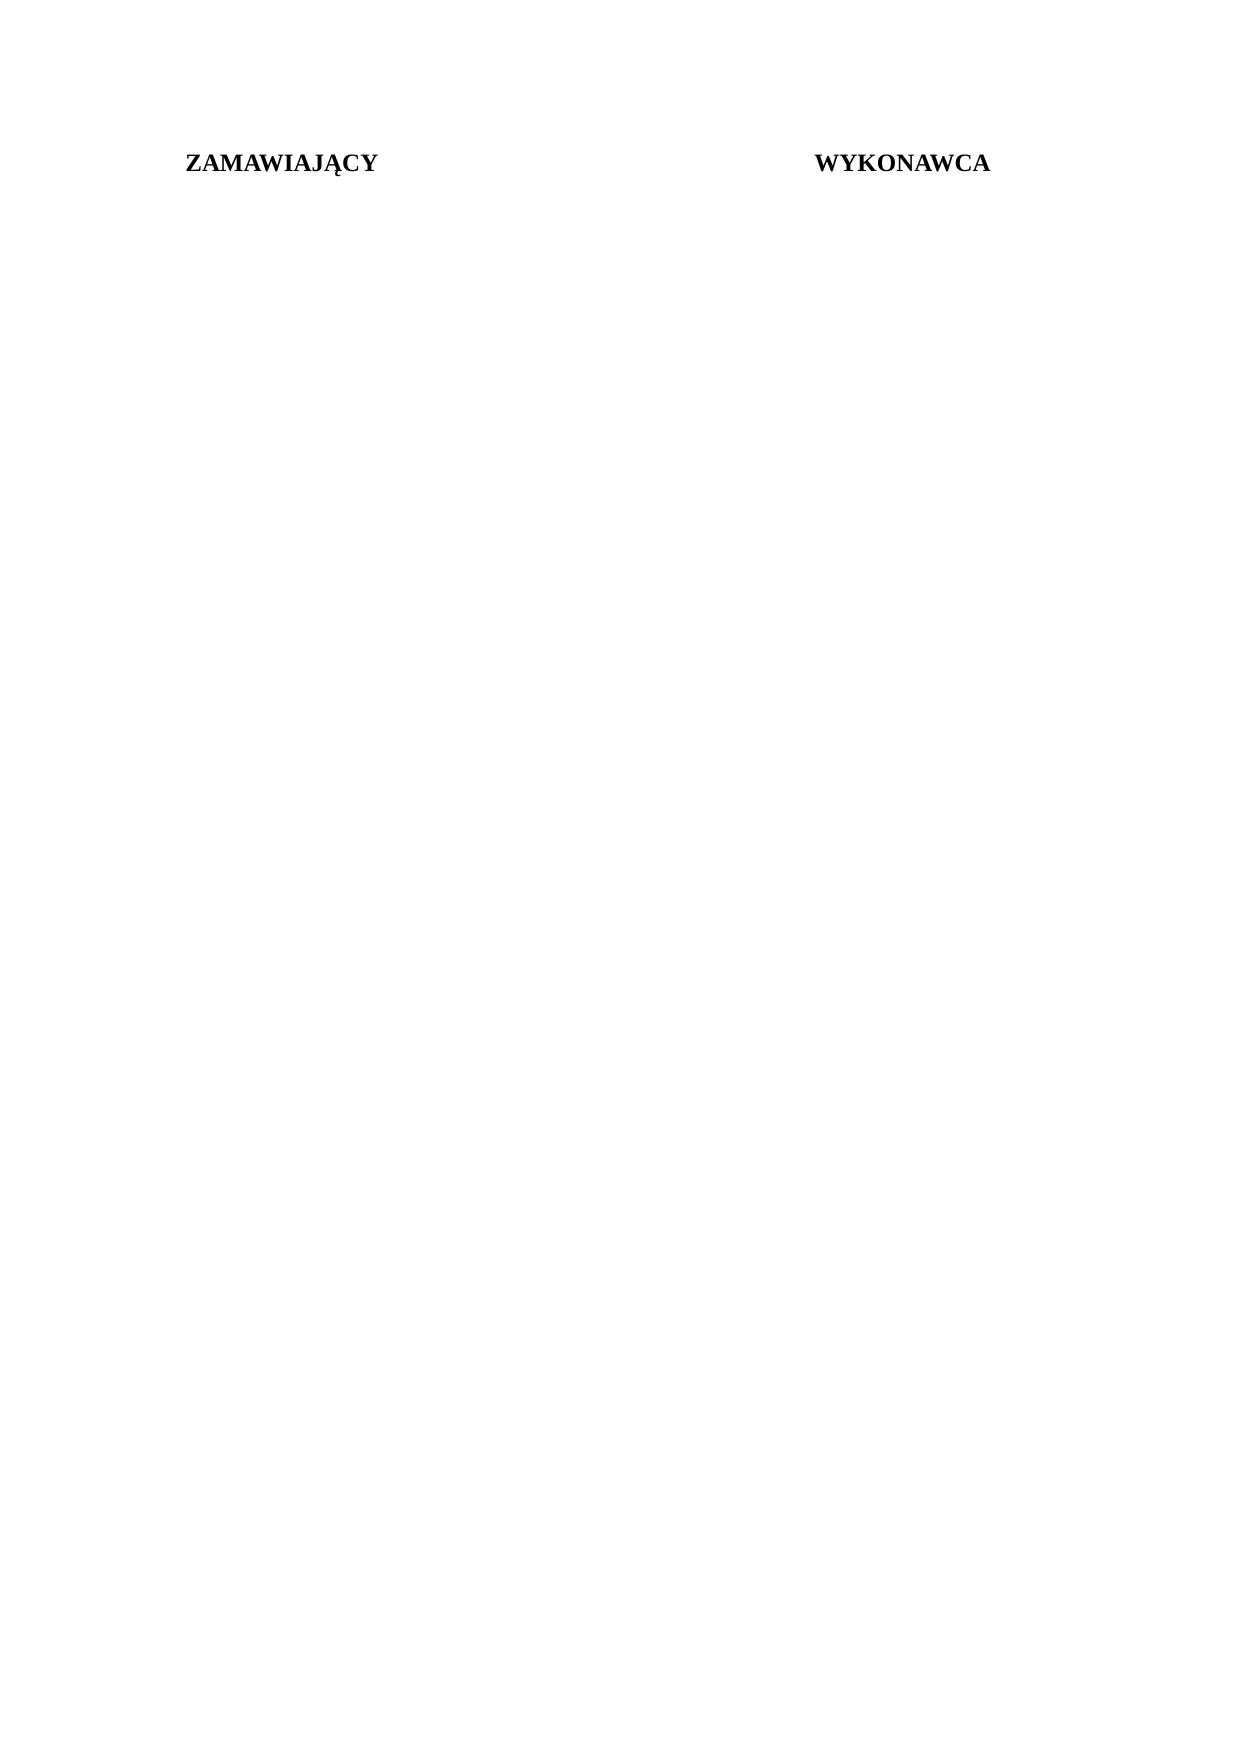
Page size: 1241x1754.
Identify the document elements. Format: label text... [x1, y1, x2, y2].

text ZAMAWIAJĄCY WYKONAWCA [148, 148, 1093, 176]
